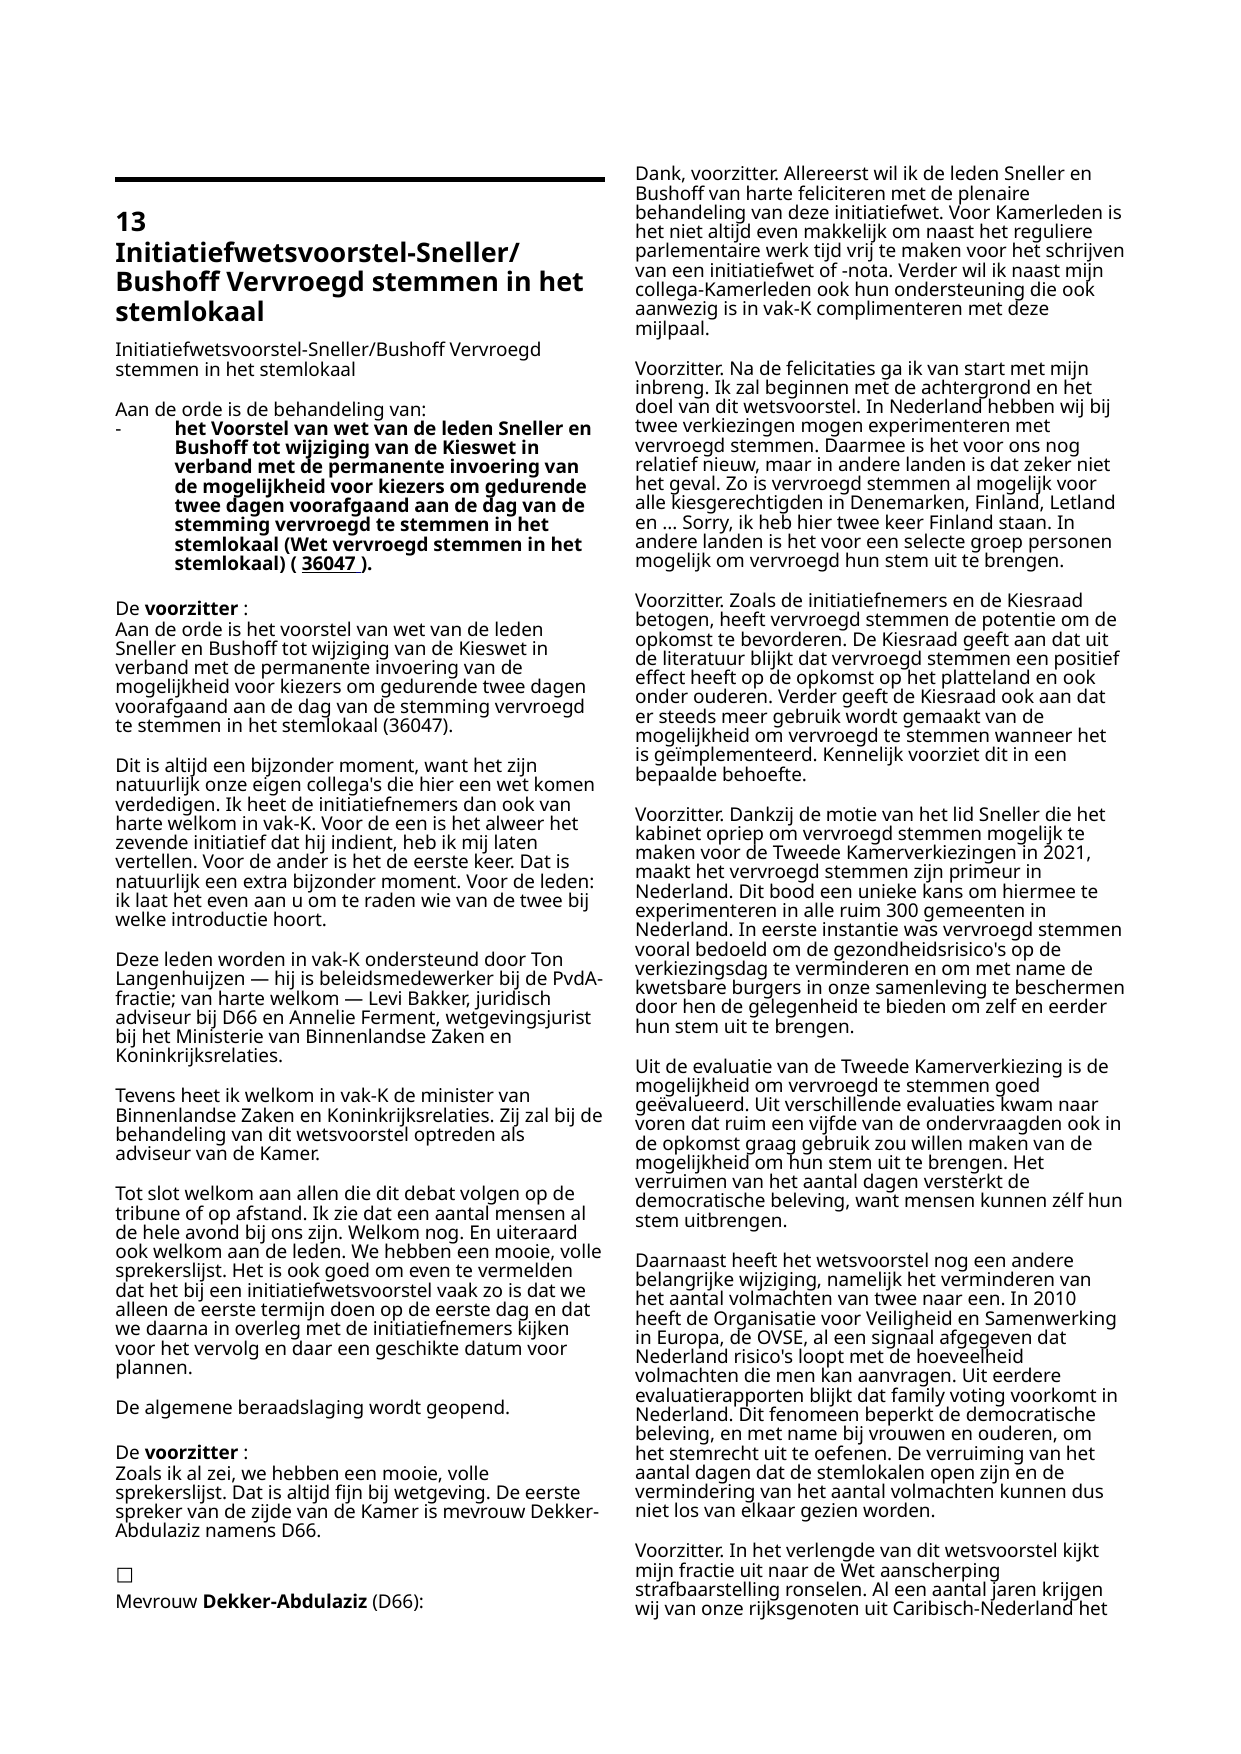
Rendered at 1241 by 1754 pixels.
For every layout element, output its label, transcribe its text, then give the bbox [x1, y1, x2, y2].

text Aan de orde is de behandeling van: [115, 401, 605, 420]
text Dank, voorzitter. Allereerst wil ik de leden Sneller en Bushoff van harte feliciteren met de plenaire behandeling van deze initiatiefwet. Voor Kamerleden is het niet altijd even makkelijk om naast het reguliere parlementaire werk tijd vrij te maken voor het schrijven van een initiatiefwet of -nota. Verder wil ik naast mijn collega-Kamerleden ook hun ondersteuning die ook aanwezig is in vak-K complimenteren met deze mijlpaal. [635, 165, 1125, 339]
text De voorzitter : [115, 595, 605, 621]
text Tot slot welkom aan allen die dit debat volgen op de tribune of op afstand. Ik zie dat een aantal mensen al de hele avond bij ons zijn. Welkom nog. En uiteraard ook welkom aan de leden. We hebben een mooie, volle sprekerslijst. Het is ook goed om even te vermelden dat het bij een initiatiefwetsvoorstel vaak zo is dat we alleen de eerste termijn doen op de eerste dag en dat we daarna in overleg met de initiatiefnemers kijken voor het vervolg en daar een geschikte datum voor plannen. [115, 1185, 605, 1378]
text Uit de evaluatie van de Tweede Kamerverkiezing is de mogelijkheid om vervroegd te stemmen goed geëvalueerd. Uit verschillende evaluaties kwam naar voren dat ruim een vijfde van de ondervraagden ook in de opkomst graag gebruik zou willen maken van de mogelijkheid om hun stem uit te brengen. Het verruimen van het aantal dagen versterkt de democratische beleving, want mensen kunnen zélf hun stem uitbrengen. [635, 1058, 1125, 1231]
text Zoals ik al zei, we hebben een mooie, volle sprekerslijst. Dat is altijd fijn bij wetgeving. De eerste spreker van de zijde van de Kamer is mevrouw Dekker-Abdulaziz namens D66. [115, 1465, 605, 1542]
text Voorzitter. Dankzij de motie van het lid Sneller die het kabinet opriep om vervroegd stemmen mogelijk te maken voor de Tweede Kamerverkiezingen in 2021, maakt het vervroegd stemmen zijn primeur in Nederland. Dit bood een unieke kans om hiermee te experimenteren in alle ruim 300 gemeenten in Nederland. In eerste instantie was vervroegd stemmen vooral bedoeld om de gezondheidsrisico's op de verkiezingsdag te verminderen en om met name de kwetsbare burgers in onze samenleving te beschermen door hen de gelegenheid te bieden om zelf en eerder hun stem uit te brengen. [635, 806, 1125, 1037]
text Initiatiefwetsvoorstel-Sneller/Bushoff Vervroegd stemmen in het stemlokaal [115, 239, 605, 341]
text Voorzitter. Na de felicitaties ga ik van start met mijn inbreng. Ik zal beginnen met de achtergrond en het doel van dit wetsvoorstel. In Nederland hebben wij bij twee verkiezingen mogen experimenteren met vervroegd stemmen. Daarmee is het voor ons nog relatief nieuw, maar in andere landen is dat zeker niet het geval. Zo is vervroegd stemmen al mogelijk voor alle kiesgerechtigden in Denemarken, Finland, Letland en ... Sorry, ik heb hier twee keer Finland staan. In andere landen is het voor een selecte groep personen mogelijk om vervroegd hun stem uit te brengen. [635, 359, 1125, 571]
text Deze leden worden in vak-K ondersteund door Ton Langenhuijzen — hij is beleidsmedewerker bij de PvdA-fractie; van harte welkom — Levi Bakker, juridisch adviseur bij D66 en Annelie Ferment, wetgevingsjurist bij het Ministerie van Binnenlandse Zaken en Koninkrijksrelaties. [115, 951, 605, 1067]
text Voorzitter. Zoals de initiatiefnemers en de Kiesraad betogen, heeft vervroegd stemmen de potentie om de opkomst te bevorderen. De Kiesraad geeft aan dat uit de literatuur blijkt dat vervroegd stemmen een positief effect heeft op de opkomst op het platteland en ook onder ouderen. Verder geeft de Kiesraad ook aan dat er steeds meer gebruik wordt gemaakt van de mogelijkheid om vervroegd te stemmen wanneer het is geïmplementeerd. Kennelijk voorziet dit in een bepaalde behoefte. [635, 592, 1125, 785]
text ⬜ [115, 1563, 605, 1588]
text De voorzitter : [115, 1439, 605, 1465]
text 13 [115, 203, 605, 239]
text Tevens heet ik welkom in vak-K de minister van Binnenlandse Zaken en Koninkrijksrelaties. Zij zal bij de behandeling van dit wetsvoorstel optreden als adviseur van de Kamer. [115, 1087, 605, 1164]
text Voorzitter. In het verlengde van dit wetsvoorstel kijkt mijn fractie uit naar de Wet aanscherping strafbaarstelling ronselen. Al een aantal jaren krijgen wij van onze rijksgenoten uit Caribisch-Nederland het [635, 1542, 1125, 1619]
list het Voorstel van wet van de leden Sneller en Bushoff tot wijziging van de Kieswet in verband met de permanente invoering van de mogelijkheid voor kiezers om gedurende twee dagen voorafgaand aan de dag van de stemming vervroegd te stemmen in het stemlokaal (Wet vervroegd stemmen in het stemlokaal) ( 36047 ). [115, 420, 605, 574]
text Aan de orde is het voorstel van wet van de leden Sneller en Bushoff tot wijziging van de Kieswet in verband met de permanente invoering van de mogelijkheid voor kiezers om gedurende twee dagen voorafgaand aan de dag van de stemming vervroegd te stemmen in het stemlokaal (36047). [115, 621, 605, 736]
text Initiatiefwetsvoorstel-Sneller/Bushoff Vervroegd stemmen in het stemlokaal [115, 341, 605, 380]
text Mevrouw Dekker-Abdulaziz (D66): [115, 1588, 605, 1614]
text De algemene beraadslaging wordt geopend. [115, 1399, 605, 1418]
text Daarnaast heeft het wetsvoorstel nog een andere belangrijke wijziging, namelijk het verminderen van het aantal volmachten van twee naar een. In 2010 heeft de Organisatie voor Veiligheid en Samenwerking in Europa, de OVSE, al een signaal afgegeven dat Nederland risico's loopt met de hoeveelheid volmachten die men kan aanvragen. Uit eerdere evaluatierapporten blijkt dat family voting voorkomt in Nederland. Dit fenomeen beperkt de democratische beleving, en met name bij vrouwen en ouderen, om het stemrecht uit te oefenen. De verruiming van het aantal dagen dat de stemlokalen open zijn en de vermindering van het aantal volmachten kunnen dus niet los van elkaar gezien worden. [635, 1252, 1125, 1522]
text Dit is altijd een bijzonder moment, want het zijn natuurlijk onze eigen collega's die hier een wet komen verdedigen. Ik heet de initiatiefnemers dan ook van harte welkom in vak-K. Voor de een is het alweer het zevende initiatief dat hij indient, heb ik mij laten vertellen. Voor de ander is het de eerste keer. Dat is natuurlijk een extra bijzonder moment. Voor de leden: ik laat het even aan u om te raden wie van de twee bij welke introductie hoort. [115, 757, 605, 930]
